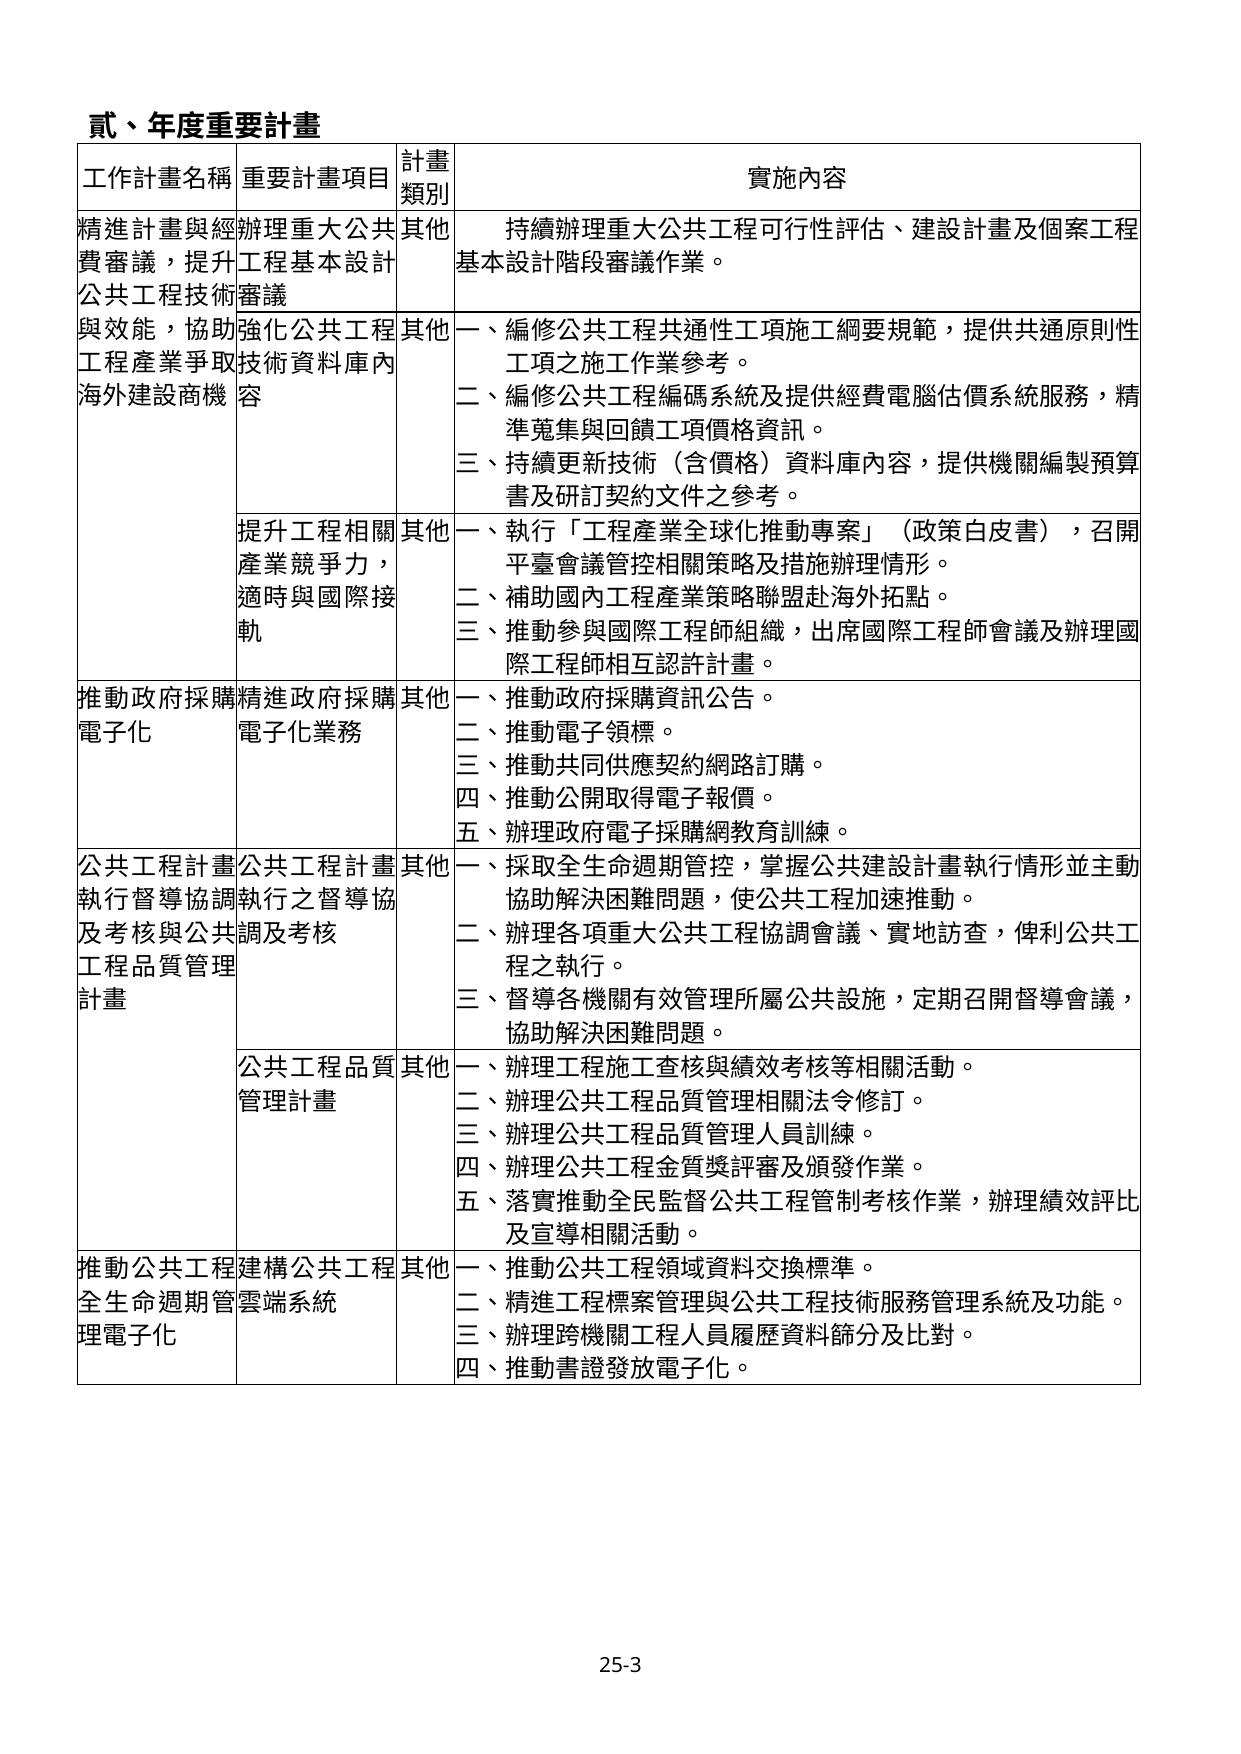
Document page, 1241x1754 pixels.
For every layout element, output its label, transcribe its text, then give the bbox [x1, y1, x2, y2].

table_cell 一、執行「工程產業全球化推動專案」（政策白皮書），召開平臺會議管控相關策略及措施辦理情形。 二、補助國內工程產業策略聯盟赴海外拓點。 三、推動參與國際工程師組織，出席國際工程師會議及辦理國際工程師相互認許計畫。 [455, 514, 1140, 680]
table_cell 精進計畫與經費審議，提升公共工程技術與效能，協助工程產業爭取海外建設商機 [78, 211, 236, 680]
table_cell 公共工程計畫執行之督導協調及考核 [237, 849, 396, 1049]
table_cell 一、推動公共工程領域資料交換標準。 二、精進工程標案管理與公共工程技術服務管理系統及功能。 三、辦理跨機關工程人員履歷資料篩分及比對。 四、推動書證發放電子化。 [455, 1251, 1140, 1384]
table_cell 提升工程相關產業競爭力，適時與國際接軌 [237, 514, 396, 680]
table_cell 其他 [397, 1251, 454, 1384]
table_cell 持續辦理重大公共工程可行性評估、建設計畫及個案工程基本設計階段審議作業。 [455, 211, 1140, 311]
table_cell 推動政府採購電子化 [78, 681, 236, 848]
table_cell 一、編修公共工程共通性工項施工綱要規範，提供共通原則性工項之施工作業參考。 二、編修公共工程編碼系統及提供經費電腦估價系統服務，精準蒐集與回饋工項價格資訊。 三、持續更新技術（含價格）資料庫內容，提供機關編製預算書及研訂契約文件之參考。 [455, 313, 1140, 512]
table_cell 其他 [397, 211, 454, 311]
table_cell 推動公共工程全生命週期管理電子化 [78, 1251, 236, 1384]
table_header 重要計畫項目 [237, 144, 396, 210]
table_cell 辦理重大公共工程基本設計審議 [237, 211, 396, 311]
table_cell 其他 [397, 681, 454, 848]
text 貳、年度重要計畫 [88, 109, 1152, 143]
table_cell 強化公共工程技術資料庫內容 [237, 313, 396, 512]
table_header 計畫類別 [397, 144, 454, 210]
table_cell 精進政府採購電子化業務 [237, 681, 396, 848]
table_cell 一、推動政府採購資訊公告。 二、推動電子領標。 三、推動共同供應契約網路訂購。 四、推動公開取得電子報價。 五、辦理政府電子採購網教育訓練。 [455, 681, 1140, 848]
table_header 實施內容 [455, 144, 1140, 210]
table_cell 一、辦理工程施工查核與績效考核等相關活動。 二、辦理公共工程品質管理相關法令修訂。 三、辦理公共工程品質管理人員訓練。 四、辦理公共工程金質獎評審及頒發作業。 五、落實推動全民監督公共工程管制考核作業，辦理績效評比及宣導相關活動。 [455, 1050, 1140, 1250]
table_cell 建構公共工程雲端系統 [237, 1251, 396, 1384]
table_cell 其他 [397, 849, 454, 1049]
table_cell 一、採取全生命週期管控，掌握公共建設計畫執行情形並主動協助解決困難問題，使公共工程加速推動。 二、辦理各項重大公共工程協調會議、實地訪查，俾利公共工程之執行。 三、督導各機關有效管理所屬公共設施，定期召開督導會議，協助解決困難問題。 [455, 849, 1140, 1049]
table_cell 其他 [397, 514, 454, 680]
table_cell 公共工程品質管理計畫 [237, 1050, 396, 1250]
table_cell 其他 [397, 1050, 454, 1250]
table_cell 公共工程計畫執行督導協調及考核與公共工程品質管理計畫 [78, 849, 236, 1250]
table_cell 其他 [397, 313, 454, 512]
table_header 工作計畫名稱 [78, 144, 236, 210]
